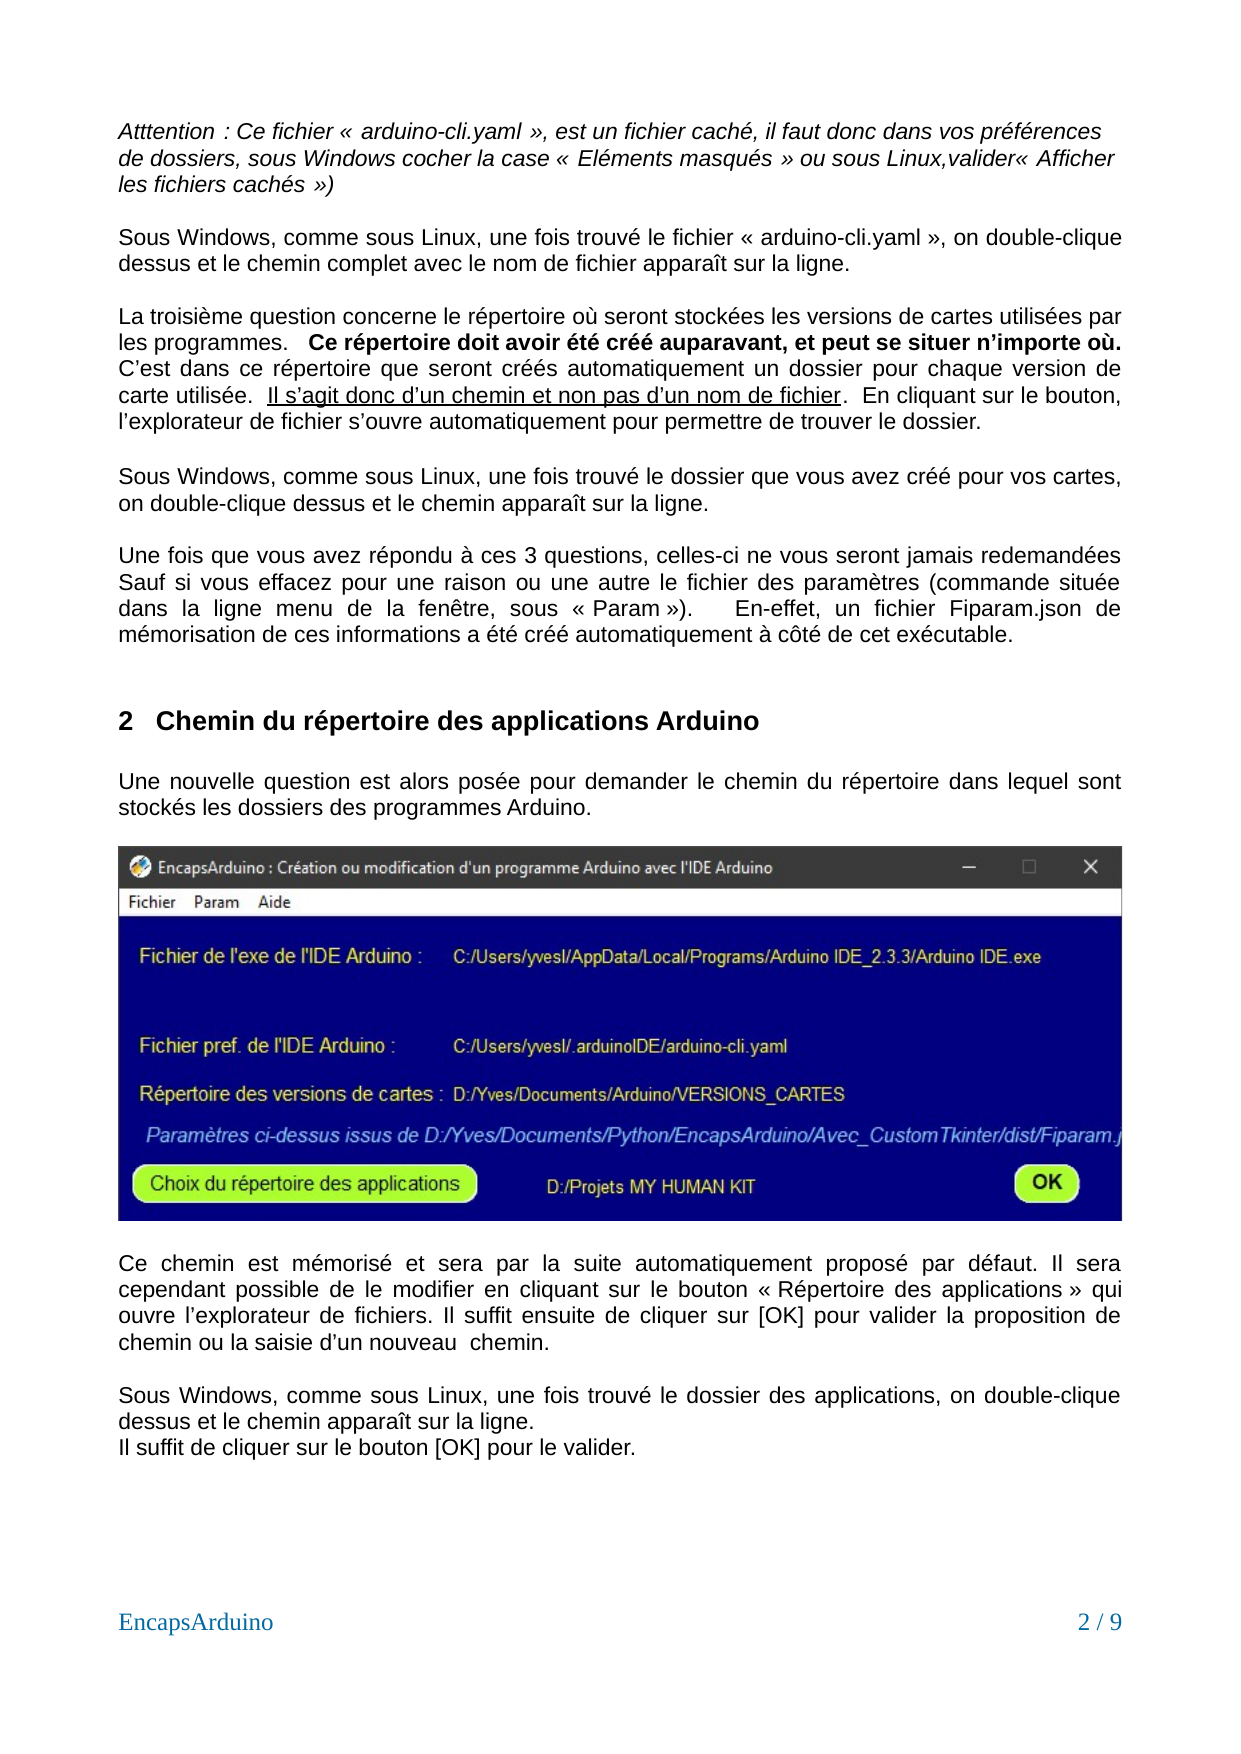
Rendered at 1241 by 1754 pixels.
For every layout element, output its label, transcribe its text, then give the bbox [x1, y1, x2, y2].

text Sous Windows, comme sous Linux, une fois trouvé le dossier des applications, on double-clique dessus et le chemin apparaît sur la ligne. [118, 1382, 1122, 1434]
picture [118, 846, 1123, 1221]
text Sous Windows, comme sous Linux, une fois trouvé le dossier que vous avez créé pour vos cartes, on double-clique dessus et le chemin apparaît sur la ligne. [118, 463, 1122, 516]
text Il suffit de cliquer sur le bouton [OK] pour le valider. [118, 1434, 1122, 1461]
text Sous Windows, comme sous Linux, une fois trouvé le fichier « arduino-cli.yaml », on double-clique dessus et le chemin complet avec le nom de fichier apparaît sur la ligne. [118, 223, 1122, 276]
text Atttention : Ce fichier « arduino-cli.yaml », est un fichier caché, il faut donc dans vos préférences de dossiers, sous Windows cocher la case « Eléments masqués » ou sous Linux,valider« Afficher les fichiers cachés ») [118, 118, 1122, 197]
text Une nouvelle question est alors posée pour demander le chemin du répertoire dans lequel sont stockés les dossiers des programmes Arduino. [118, 768, 1122, 820]
text Ce chemin est mémorisé et sera par la suite automatiquement proposé par défaut. Il sera cependant possible de le modifier en cliquant sur le bouton « Répertoire des applications » qui ouvre l’explorateur de fichiers. Il suffit ensuite de cliquer sur [OK] pour valider la proposition de chemin ou la saisie d’un nouveau chemin. [118, 1250, 1122, 1355]
text La troisième question concerne le répertoire où seront stockées les versions de cartes utilisées par les programmes. Ce répertoire doit avoir été créé auparavant, et peut se situer n’importe où. C’est dans ce répertoire que seront créés automatiquement un dossier pour chaque version de carte utilisée. Il s’agit donc d’un chemin et non pas d’un nom de fichier. En cliquant sur le bouton, l’explorateur de fichier s’ouvre automatiquement pour permettre de trouver le dossier. [118, 303, 1122, 434]
text Une fois que vous avez répondu à ces 3 questions, celles-ci ne vous seront jamais redemandées Sauf si vous effacez pour une raison ou une autre le fichier des paramètres (commande située dans la ligne menu de la fenêtre, sous « Param »). En-effet, un fichier Fiparam.json de mémorisation de ces informations a été créé automatiquement à côté de cet exécutable. [118, 542, 1122, 648]
text 2 Chemin du répertoire des applications Arduino [118, 705, 1122, 736]
